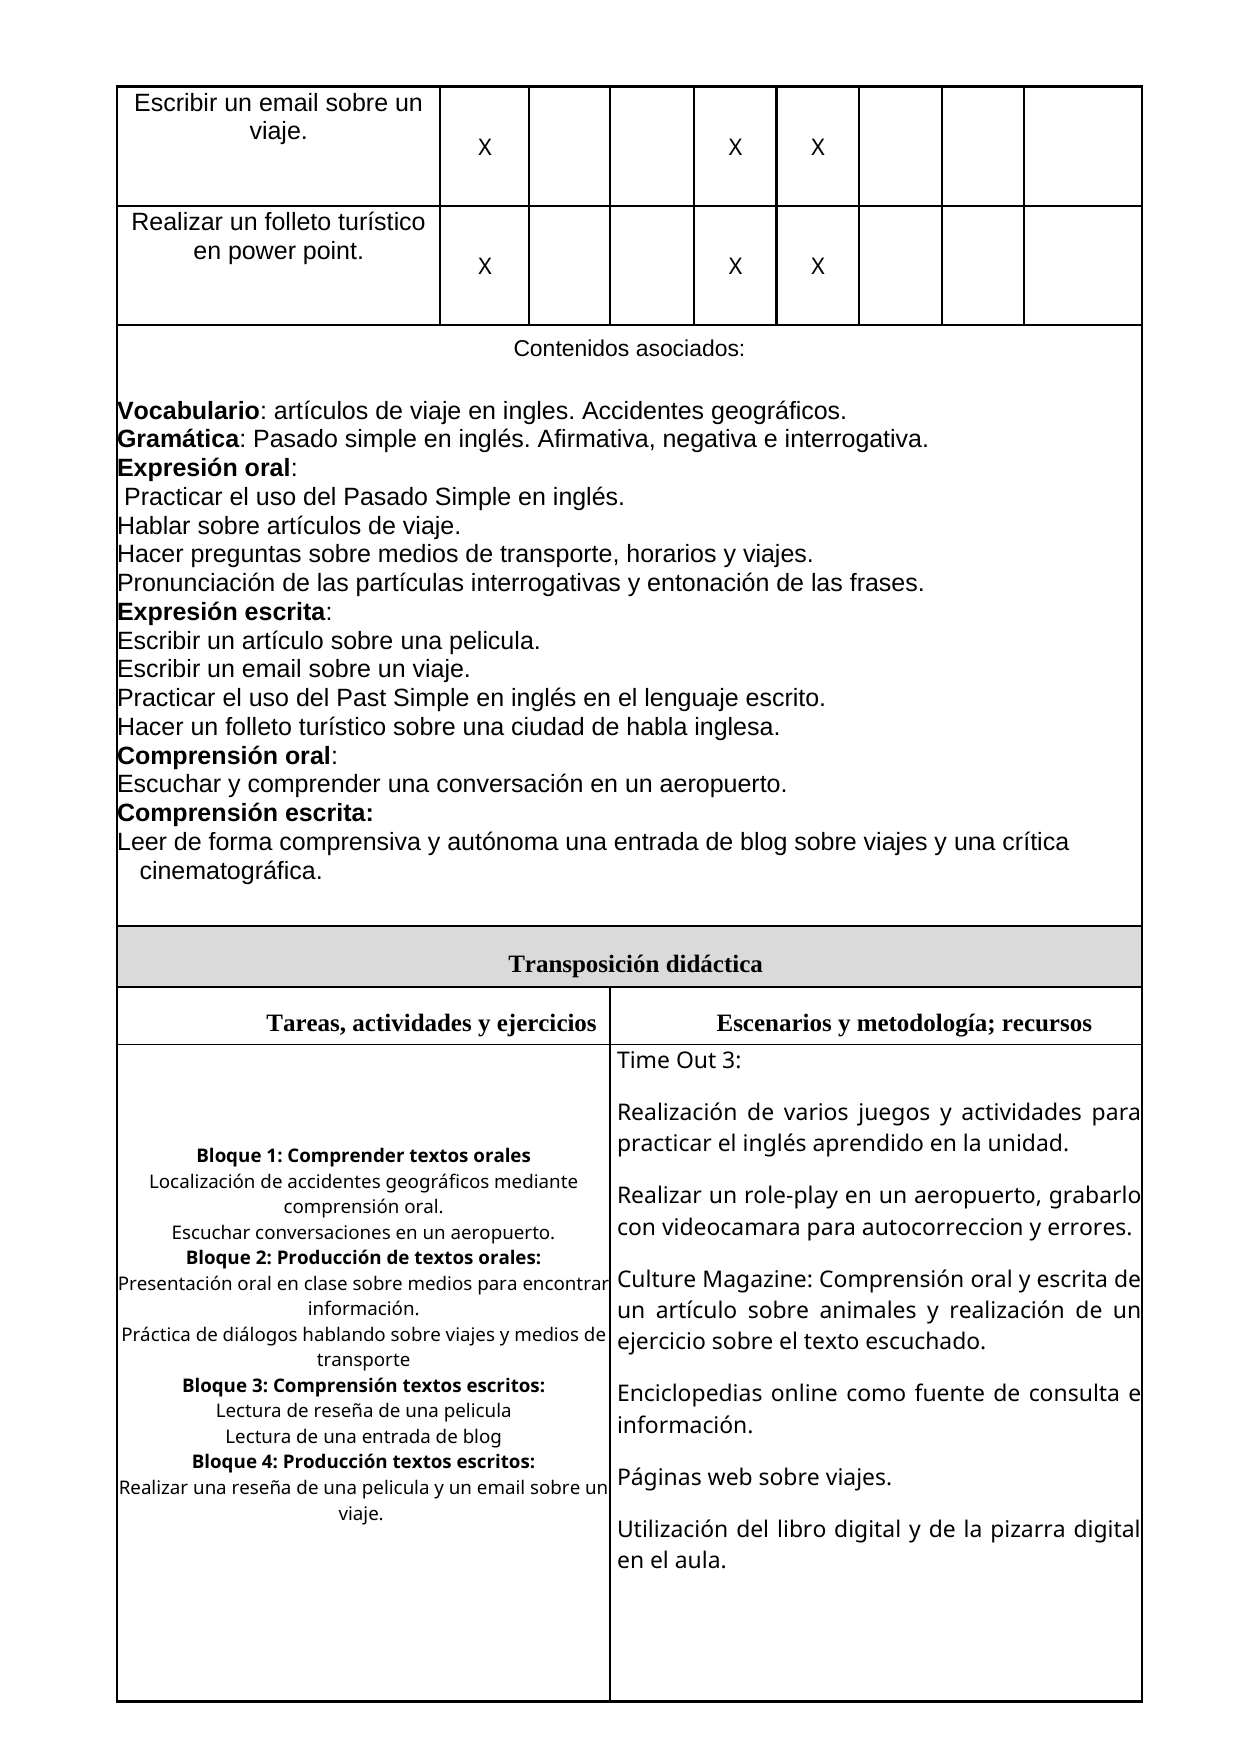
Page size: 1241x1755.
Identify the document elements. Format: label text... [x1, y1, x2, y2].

table_cell X [778, 207, 858, 324]
table_cell X [778, 88, 858, 205]
table_cell [611, 88, 693, 205]
table_cell Realizar un folleto turístico en power point. [118, 207, 439, 324]
table_cell Contenidos asociados: Vocabulario: artículos de viaje en ingles. Accidentes geográficos. Gramática: Pasado simple en inglés. Afirmativa, negativa e interrogativa. Expresión oral: Practicar el uso del Pasado Simple en inglés. Hablar sobre artículos de viaje. Hacer preguntas sobre medios de transporte, horarios y viajes. Pronunciación de las partículas interrogativas y entonación de las frases. Expresión escrita: Escribir un artículo sobre una pelicula. Escribir un email sobre un viaje. Practicar el uso del Past Simple en inglés en el lenguaje escrito. Hacer un folleto turístico sobre una ciudad de habla inglesa. Comprensión oral: Escuchar y comprender una conversación en un aeropuerto. Comprensión escrita: Leer de forma comprensiva y autónoma una entrada de blog sobre viajes y una crítica cinematográfica. [118, 326, 1141, 925]
table_cell Escribir un email sobre un viaje. [118, 88, 439, 205]
table_cell [1025, 88, 1141, 205]
table_cell Escenarios y metodología; recursos [611, 988, 1141, 1044]
table_cell [943, 207, 1023, 324]
table_cell X [695, 88, 775, 205]
table_cell [530, 207, 609, 324]
table_cell X [695, 207, 775, 324]
table_cell Bloque 1: Comprender textos orales Localización de accidentes geográficos mediante comprensión oral. Escuchar conversaciones en un aeropuerto. Bloque 2: Producción de textos orales: Presentación oral en clase sobre medios para encontrar información. Práctica de diálogos hablando sobre viajes y medios de transporte Bloque 3: Comprensión textos escritos: Lectura de reseña de una pelicula Lectura de una entrada de blog Bloque 4: Producción textos escritos: Realizar una reseña de una pelicula y un email sobre un viaje. [118, 1045, 609, 1700]
table_cell Tareas, actividades y ejercicios [118, 988, 609, 1044]
table_cell [530, 88, 609, 205]
table_cell [860, 207, 941, 324]
table_cell Transposición didáctica [118, 927, 1141, 986]
table_cell [943, 88, 1023, 205]
table_cell [611, 207, 693, 324]
table_cell [1025, 207, 1141, 324]
table_cell X [441, 88, 528, 205]
table_cell X [441, 207, 528, 324]
table_cell [860, 88, 941, 205]
table_cell Time Out 3: Realización de varios juegos y actividades para practicar el inglés aprendido en la unidad. Realizar un role-play en un aeropuerto, grabarlo con videocamara para autocorreccion y errores. Culture Magazine: Comprensión oral y escrita de un artículo sobre animales y realización de un ejercicio sobre el texto escuchado. Enciclopedias online como fuente de consulta e información. Páginas web sobre viajes. Utilización del libro digital y de la pizarra digital en el aula. [611, 1045, 1141, 1700]
